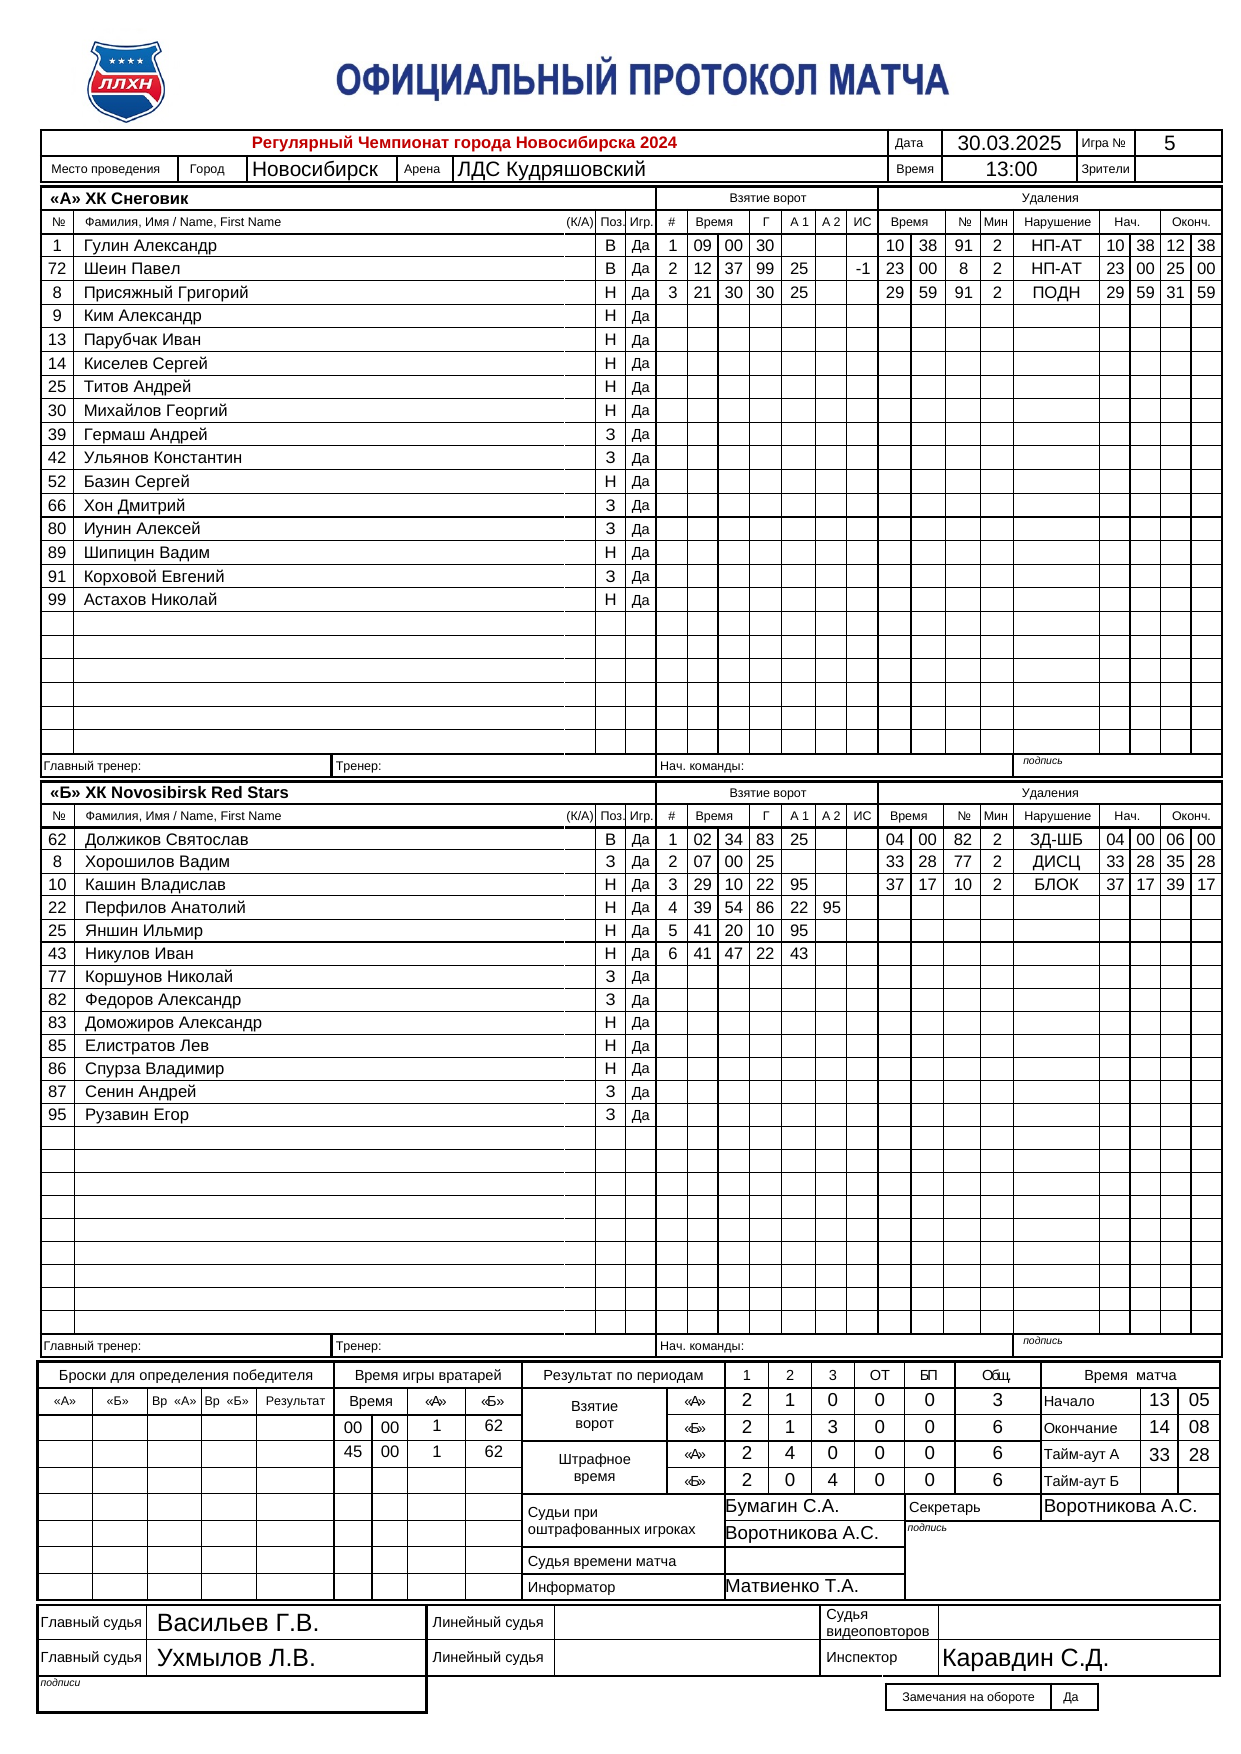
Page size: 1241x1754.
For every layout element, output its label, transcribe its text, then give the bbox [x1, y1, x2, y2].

table_cell 12 [688, 257, 717, 280]
table_cell [719, 518, 749, 540]
table_cell [912, 1150, 943, 1172]
table_cell [981, 612, 1013, 634]
table_cell [946, 305, 980, 327]
table_cell [466, 1494, 521, 1520]
table_cell [688, 565, 717, 587]
table_cell [565, 588, 595, 611]
table_cell [879, 1196, 910, 1218]
table_cell [1161, 966, 1190, 987]
table_cell Каравдин С.Д. [939, 1640, 1219, 1675]
table_cell [782, 328, 815, 351]
table_cell Коршунов Николай [75, 966, 564, 987]
table_cell [626, 683, 655, 706]
table_cell 8 [946, 257, 980, 280]
table_cell Хорошилов Вадим [75, 850, 564, 872]
table_cell [944, 1081, 980, 1103]
table_cell 28 [1192, 850, 1221, 872]
table_cell Никулов Иван [75, 943, 564, 964]
table_cell [1161, 1058, 1190, 1079]
table_cell Да [626, 874, 655, 895]
table_cell [42, 707, 73, 729]
table_cell [1100, 1196, 1129, 1218]
table_cell [688, 541, 717, 564]
table_cell [42, 683, 73, 706]
table_cell 37 [719, 257, 749, 280]
table_cell [1192, 683, 1221, 706]
table_cell 2 [981, 874, 1013, 895]
table_cell [626, 1127, 655, 1149]
table_cell [1131, 1104, 1160, 1126]
table_cell [39, 1441, 92, 1467]
table_cell Да [626, 352, 655, 374]
table_cell [719, 1035, 749, 1057]
table_cell [1014, 352, 1099, 374]
table_cell [565, 989, 595, 1011]
table_cell [1100, 376, 1129, 398]
table_cell [42, 1173, 74, 1195]
table_cell [1014, 1150, 1099, 1172]
table_cell [688, 683, 717, 706]
table_cell [1014, 1012, 1099, 1033]
table_cell [912, 1288, 943, 1310]
table_cell [1131, 1173, 1160, 1195]
table_cell [912, 989, 943, 1011]
table_cell 38 [1192, 235, 1221, 256]
table_cell Рузавин Егор [75, 1104, 564, 1126]
table_cell [565, 281, 595, 303]
table_cell [1192, 659, 1221, 682]
table_cell [1014, 423, 1099, 445]
table_cell Оконч. [1161, 805, 1221, 826]
table_cell [750, 1150, 781, 1172]
table_cell [202, 1547, 256, 1573]
table_cell 14 [1141, 1415, 1177, 1440]
table_cell [719, 1058, 749, 1079]
table_cell [1100, 446, 1129, 469]
table_cell [750, 423, 781, 445]
table_cell [912, 588, 945, 611]
table_cell [688, 1173, 717, 1195]
table_cell [912, 1242, 943, 1264]
table_cell 0 [855, 1442, 904, 1467]
table_header Взятие ворот [657, 783, 877, 803]
table_cell [1161, 399, 1190, 422]
table_cell 09 [688, 235, 717, 256]
table_cell [688, 1242, 717, 1264]
table_header БП [905, 1363, 954, 1387]
table_cell 29 [879, 281, 910, 303]
table_cell [944, 966, 980, 987]
table_cell Начало [1042, 1389, 1140, 1413]
table_cell [1192, 1242, 1221, 1264]
table_cell [879, 659, 910, 682]
table_cell 77 [944, 850, 980, 872]
table_cell [981, 966, 1013, 987]
table_cell [879, 423, 910, 445]
table_cell [1014, 612, 1099, 634]
table_cell [1192, 1012, 1221, 1033]
table_cell [202, 1468, 256, 1493]
table_cell «А» [39, 1389, 92, 1413]
table_cell [688, 446, 717, 469]
table_cell А 1 [782, 805, 815, 826]
table_cell [939, 1606, 1219, 1639]
table_cell [408, 1468, 465, 1493]
table_cell [816, 1127, 846, 1149]
table_cell 06 [1161, 829, 1190, 849]
table_cell [555, 1640, 819, 1675]
table_cell [148, 1416, 201, 1440]
table_cell 3 [657, 874, 687, 895]
table_cell Мин [981, 805, 1013, 826]
table_cell 0 [905, 1468, 954, 1493]
table_cell [879, 305, 910, 327]
table_cell 35 [1161, 850, 1190, 872]
table_cell [688, 1150, 717, 1172]
table_cell 62 [466, 1441, 521, 1467]
table_cell [816, 730, 846, 753]
table_cell [1161, 376, 1190, 398]
table_cell 20 [719, 920, 749, 941]
table_cell подпись [1014, 755, 1221, 776]
table_cell [816, 446, 846, 469]
table_cell [719, 1196, 749, 1218]
table_cell [750, 588, 781, 611]
table_cell 77 [42, 966, 74, 987]
table_cell [1161, 494, 1190, 516]
table_cell [466, 1547, 521, 1573]
table_cell [816, 376, 846, 398]
table_cell [879, 1242, 910, 1264]
table_cell [565, 850, 595, 872]
table_cell [1161, 1242, 1190, 1264]
table_cell Да [626, 1081, 655, 1103]
table_cell [565, 1127, 595, 1149]
table_cell [981, 399, 1013, 422]
table_cell [688, 1058, 717, 1079]
table_cell [719, 423, 749, 445]
table_cell [596, 1150, 625, 1172]
table_cell 1 [657, 829, 687, 849]
table_cell [750, 1012, 781, 1033]
table_cell [750, 470, 781, 493]
table_cell Н [596, 470, 625, 493]
table_cell [1192, 305, 1221, 327]
table_cell [912, 541, 945, 564]
table_cell [1161, 896, 1190, 918]
table_cell 22 [750, 874, 781, 895]
table_header Результат по периодам [523, 1363, 724, 1387]
table_cell БЛОК [1014, 874, 1099, 895]
table_cell [657, 1150, 687, 1172]
table_cell [981, 518, 1013, 540]
table_cell 1 [657, 235, 687, 256]
table_cell [1131, 989, 1160, 1011]
table_cell [816, 518, 846, 540]
table_cell [1014, 683, 1099, 706]
table_cell Яншин Ильмир [75, 920, 564, 941]
table_cell ПОДН [1014, 281, 1099, 303]
table_cell [816, 328, 846, 351]
table_cell [75, 1311, 564, 1333]
table_cell [981, 707, 1013, 729]
table_cell [719, 588, 749, 611]
table_cell [1161, 730, 1190, 753]
table_cell [1131, 896, 1160, 918]
table_cell [1161, 1150, 1190, 1172]
table_cell Да [626, 305, 655, 327]
table_cell 22 [782, 896, 815, 918]
table_cell [1014, 1127, 1099, 1149]
table_cell [408, 1494, 465, 1520]
table_cell 10 [42, 874, 74, 895]
table_cell [688, 1081, 717, 1103]
table_cell [335, 1494, 371, 1520]
table_cell Время [688, 211, 749, 233]
table_cell Корховой Евгений [74, 565, 564, 587]
table_header ОТ [855, 1363, 904, 1387]
table_cell [912, 565, 945, 587]
table_cell 0 [769, 1468, 811, 1493]
table_cell Штрафное время [523, 1442, 666, 1493]
table_cell [847, 1242, 877, 1264]
table_cell [626, 1311, 655, 1333]
table_cell З [596, 446, 625, 469]
table_cell [1161, 423, 1190, 445]
table_cell З [596, 1081, 625, 1103]
table_cell [657, 1242, 687, 1264]
table_cell [688, 1127, 717, 1149]
table_cell 17 [912, 874, 943, 895]
table_cell 10 [879, 235, 910, 256]
table_cell Н [596, 1012, 625, 1033]
table_cell 37 [1100, 874, 1129, 895]
table_cell Результат [257, 1389, 333, 1413]
table_cell [879, 588, 910, 611]
table_cell [596, 612, 625, 634]
table_cell [1014, 966, 1099, 987]
table_cell [1100, 588, 1129, 611]
table_cell [202, 1521, 256, 1546]
table_cell [847, 1219, 877, 1241]
table_cell [1192, 989, 1221, 1011]
table_cell 25 [782, 281, 815, 303]
table_cell ДИСЦ [1014, 850, 1099, 872]
table_cell [847, 446, 877, 469]
table_cell [946, 352, 980, 374]
table_header Игра № [1078, 131, 1134, 155]
table_cell 13 [42, 328, 73, 351]
table_cell [946, 376, 980, 398]
table_cell [1141, 1468, 1177, 1493]
table_cell [565, 1081, 595, 1103]
table_header «А» ХК Снеговик [42, 188, 655, 209]
table_cell 28 [1131, 850, 1160, 872]
table_cell [879, 470, 910, 493]
table_cell [719, 399, 749, 422]
table_cell [626, 707, 655, 729]
table_cell [944, 1288, 980, 1310]
table_cell [1014, 305, 1099, 327]
table_cell [816, 850, 846, 872]
table_cell [816, 966, 846, 987]
table_cell [981, 1311, 1013, 1333]
table_cell 23 [879, 257, 910, 280]
table_cell 04 [879, 829, 910, 849]
table_cell [565, 1265, 595, 1287]
table_cell [1192, 352, 1221, 374]
table_cell [750, 541, 781, 564]
table_cell 41 [688, 920, 717, 941]
table_cell [1131, 1288, 1160, 1310]
table_cell [1014, 659, 1099, 682]
table_cell [981, 494, 1013, 516]
table_cell Нарушение [1014, 211, 1099, 233]
table_cell [912, 376, 945, 398]
table_cell ЗД-ШБ [1014, 829, 1099, 849]
table_cell [657, 1311, 687, 1333]
table_cell [1161, 1196, 1190, 1218]
table_cell [750, 1058, 781, 1079]
table_cell [1192, 328, 1221, 351]
table_cell [816, 874, 846, 895]
table_cell [944, 1196, 980, 1218]
table_cell [847, 352, 877, 374]
table_cell [816, 1173, 846, 1195]
table_cell Н [596, 328, 625, 351]
table_cell Гермаш Андрей [74, 423, 564, 445]
table_cell Хон Дмитрий [74, 494, 564, 516]
table_cell [879, 1219, 910, 1241]
table_cell [944, 1058, 980, 1079]
table_cell [782, 612, 815, 634]
table_cell [565, 423, 595, 445]
table_cell [816, 1081, 846, 1103]
table_cell [1014, 1288, 1099, 1310]
table_cell [719, 1219, 749, 1241]
table_cell [688, 989, 717, 1011]
table_cell А 2 [816, 211, 846, 233]
table_cell [1192, 730, 1221, 753]
table_cell [1014, 707, 1099, 729]
table_cell [565, 659, 595, 682]
table_cell Да [626, 966, 655, 987]
table_cell [782, 235, 815, 256]
table_cell [981, 896, 1013, 918]
table_cell [565, 612, 595, 634]
table_cell [42, 1242, 74, 1264]
table_cell 59 [1131, 281, 1160, 303]
table_cell [657, 636, 687, 658]
table_cell [981, 636, 1013, 658]
table_cell [750, 1035, 781, 1057]
table_cell [912, 352, 945, 374]
table_cell [75, 1127, 564, 1149]
table_cell [1192, 1288, 1221, 1310]
table_cell [596, 1265, 625, 1287]
table_cell [39, 1547, 92, 1573]
table_cell 82 [944, 829, 980, 849]
table_cell [879, 518, 910, 540]
table_cell [847, 896, 877, 918]
table_cell А 2 [816, 805, 846, 826]
table_cell [565, 829, 595, 849]
table_cell [1100, 1265, 1129, 1287]
table_cell [1100, 328, 1129, 351]
table_cell [816, 1012, 846, 1033]
table_cell [1192, 494, 1221, 516]
table_cell [1100, 896, 1129, 918]
table_cell Нач. [1100, 211, 1160, 233]
table_cell [883, 1677, 1220, 1681]
table_cell Время [879, 211, 945, 233]
table_cell [946, 707, 980, 729]
table_cell [912, 943, 943, 964]
table_cell [1161, 518, 1190, 540]
table_cell Вр «А» [148, 1389, 201, 1413]
table_cell [565, 1173, 595, 1195]
table_cell [847, 1173, 877, 1195]
table_cell 0 [812, 1389, 854, 1413]
table_cell [1100, 1012, 1129, 1033]
table_cell [1131, 328, 1160, 351]
table_cell [257, 1494, 333, 1520]
table_cell [565, 683, 595, 706]
table_cell [782, 446, 815, 469]
table_cell [782, 989, 815, 1011]
table_cell [657, 612, 687, 634]
table_cell [1131, 1265, 1160, 1287]
table_cell [657, 1035, 687, 1057]
table_cell [719, 1242, 749, 1264]
table_header Время игры вратарей [335, 1363, 521, 1387]
table_cell Окончание [1042, 1415, 1140, 1440]
table_cell [750, 1242, 781, 1264]
table_cell Да [626, 494, 655, 516]
table_cell [1192, 399, 1221, 422]
table_cell 43 [782, 943, 815, 964]
table_cell [1100, 1081, 1129, 1103]
table_cell (К/А) [565, 805, 595, 826]
table_cell [74, 707, 564, 729]
table_cell 00 [1131, 829, 1160, 849]
table_cell Да [626, 235, 655, 256]
table_cell [1131, 730, 1160, 753]
table_cell [657, 470, 687, 493]
table_cell [626, 1196, 655, 1218]
table_cell [782, 707, 815, 729]
table_cell [816, 565, 846, 587]
table_cell [981, 659, 1013, 682]
table_cell [912, 707, 945, 729]
table_cell [847, 850, 877, 872]
table_cell [657, 1081, 687, 1103]
table_cell 6 [956, 1468, 1040, 1493]
table_cell 29 [1100, 281, 1129, 303]
table_cell [1014, 541, 1099, 564]
table_cell 22 [42, 896, 74, 918]
table_cell [944, 1104, 980, 1126]
table_cell [847, 874, 877, 895]
table_cell 2 [981, 281, 1013, 303]
table_cell [981, 1127, 1013, 1149]
table_cell [657, 966, 687, 987]
table_cell Н [596, 376, 625, 398]
table_cell 2 [657, 257, 687, 280]
table_cell [912, 1127, 943, 1149]
table_cell [912, 1265, 943, 1287]
table_cell Спурза Владимир [75, 1058, 564, 1079]
table_cell 13:00 [943, 157, 1076, 181]
table_cell 91 [946, 235, 980, 256]
table_cell [946, 399, 980, 422]
table_cell [565, 235, 595, 256]
table_cell [1100, 966, 1129, 987]
table_cell [981, 1219, 1013, 1241]
table_cell [657, 1219, 687, 1241]
table_cell [944, 1219, 980, 1241]
table_cell 25 [42, 920, 74, 941]
table_cell 95 [782, 874, 815, 895]
table_cell [1192, 1311, 1221, 1333]
table_cell 2 [981, 850, 1013, 872]
table_cell [565, 707, 595, 729]
table_cell Главный судья [39, 1640, 146, 1675]
table_cell 62 [42, 829, 74, 849]
table_cell [750, 399, 781, 422]
table_cell [93, 1547, 147, 1573]
table_cell 4 [812, 1468, 854, 1493]
table_cell 3 [956, 1389, 1040, 1413]
table_cell [847, 730, 877, 753]
table_cell [879, 1127, 910, 1149]
table_cell Арена [398, 157, 452, 181]
table_cell [74, 612, 564, 634]
table_cell [719, 470, 749, 493]
table_cell [1161, 1173, 1190, 1195]
table_cell [816, 683, 846, 706]
table_cell 6 [956, 1415, 1040, 1440]
table_cell З [596, 989, 625, 1011]
table_cell Фамилия, Имя / Name, First Name [74, 211, 565, 233]
table_cell [847, 305, 877, 327]
table_cell № [42, 211, 73, 233]
table_cell [1014, 896, 1099, 918]
table_cell [1161, 612, 1190, 634]
table_header 2 [769, 1363, 811, 1387]
table_cell [42, 1265, 74, 1287]
table_cell [565, 565, 595, 587]
table_cell «А» [668, 1442, 724, 1467]
table_cell [1131, 541, 1160, 564]
table_cell 2 [726, 1442, 768, 1467]
table_cell [750, 565, 781, 587]
table_cell [1161, 943, 1190, 964]
table_cell [782, 1104, 815, 1126]
table_cell [816, 281, 846, 303]
table_cell [148, 1468, 201, 1493]
table_cell [912, 494, 945, 516]
table_cell [657, 1012, 687, 1033]
table_cell [657, 683, 687, 706]
table_cell [847, 966, 877, 987]
table_cell Г [750, 211, 781, 233]
table_cell [1100, 1219, 1129, 1241]
table_cell Нач. команды: [657, 755, 1012, 776]
table_cell 4 [769, 1442, 811, 1467]
table_cell подпись [906, 1522, 1219, 1599]
table_cell [912, 730, 945, 753]
table_cell 31 [1161, 281, 1190, 303]
table_cell [912, 470, 945, 493]
table_cell [1192, 636, 1221, 658]
table_cell Да [626, 281, 655, 303]
table_cell [1192, 470, 1221, 493]
table_cell [565, 730, 595, 753]
table_cell 83 [750, 829, 781, 849]
table_cell [719, 1265, 749, 1287]
table_cell [847, 470, 877, 493]
table_cell Время [879, 805, 943, 826]
table_cell [1131, 683, 1160, 706]
table_cell [75, 1173, 564, 1195]
table_cell Взятие ворот [523, 1389, 666, 1440]
table_cell 29 [688, 874, 717, 895]
table_cell [565, 943, 595, 964]
table_cell [1100, 1035, 1129, 1057]
table_cell Елистратов Лев [75, 1035, 564, 1057]
table_cell Да [626, 850, 655, 872]
table_cell [719, 352, 749, 374]
table_header «Б» ХК Novosibirsk Red Stars [42, 783, 655, 803]
table_cell Поз. [596, 805, 625, 826]
table_cell [1100, 305, 1129, 327]
table_cell [93, 1468, 147, 1493]
table_cell [1100, 989, 1129, 1011]
table_cell [1131, 518, 1160, 540]
table_cell [816, 423, 846, 445]
table_cell [1131, 1081, 1160, 1103]
table_cell Да [626, 565, 655, 587]
table_cell [750, 1311, 781, 1333]
table_cell [202, 1416, 256, 1440]
table_cell [1161, 1265, 1190, 1287]
table_cell [719, 565, 749, 587]
table_cell [75, 1150, 564, 1172]
table_cell [912, 659, 945, 682]
table_cell [981, 943, 1013, 964]
table_cell [750, 328, 781, 351]
table_cell [1192, 541, 1221, 564]
table_cell [847, 399, 877, 422]
table_cell [981, 1242, 1013, 1264]
table_cell [719, 494, 749, 516]
table_cell [1161, 707, 1190, 729]
table_cell 00 [335, 1416, 371, 1440]
table_cell [782, 850, 815, 872]
table_cell [1100, 423, 1129, 445]
table_cell 83 [42, 1012, 74, 1033]
table_cell 80 [42, 518, 73, 540]
table_cell Да [626, 376, 655, 398]
table_cell [816, 588, 846, 611]
table_cell Доможиров Александр [75, 1012, 564, 1033]
table_cell [879, 1104, 910, 1126]
table_cell # [657, 805, 687, 826]
table_cell 8 [42, 281, 73, 303]
table_cell [1192, 1127, 1221, 1149]
table_cell [816, 1104, 846, 1126]
table_cell [912, 1035, 943, 1057]
table_cell [1100, 1173, 1129, 1195]
table_cell [719, 328, 749, 351]
table_cell [879, 707, 910, 729]
table_cell З [596, 966, 625, 987]
table_cell Тренер: [333, 1335, 655, 1356]
table_cell 25 [1161, 257, 1190, 280]
table_cell [944, 1265, 980, 1287]
table_cell [981, 1196, 1013, 1218]
table_cell [657, 352, 687, 374]
table_cell Матвиенко Т.А. [726, 1575, 904, 1599]
table_cell [596, 1173, 625, 1195]
table_cell [657, 1104, 687, 1126]
table_cell [1192, 1150, 1221, 1172]
table_cell [1192, 612, 1221, 634]
table_cell [981, 1012, 1013, 1033]
table_cell [1192, 896, 1221, 918]
table_cell [657, 399, 687, 422]
table_header 30.03.2025 [943, 131, 1076, 155]
table_cell [719, 376, 749, 398]
table_cell Время [688, 805, 749, 826]
table_cell [847, 1265, 877, 1287]
table_cell [657, 730, 687, 753]
table_cell 6 [956, 1442, 1040, 1467]
table_cell 1 [408, 1441, 465, 1467]
table_cell [626, 1173, 655, 1195]
table_cell 1 [42, 235, 73, 256]
table_cell 0 [855, 1389, 904, 1413]
table_cell [626, 730, 655, 753]
table_cell [202, 1494, 256, 1520]
table_cell [1100, 541, 1129, 564]
table_cell [847, 494, 877, 516]
table_cell [1161, 920, 1190, 941]
table_cell [657, 1265, 687, 1287]
table_cell [879, 1035, 910, 1057]
table_cell [1161, 1012, 1190, 1033]
table_header 5 [1136, 131, 1221, 155]
table_cell [847, 1035, 877, 1057]
table_header Удаления [879, 783, 1221, 803]
table_header Дата [889, 131, 941, 155]
table_cell [1014, 1058, 1099, 1079]
table_cell № [944, 805, 980, 826]
table_cell [42, 1127, 74, 1149]
table_cell [1131, 1127, 1160, 1149]
table_cell [981, 541, 1013, 564]
table_cell [750, 730, 781, 753]
table_cell 08 [1179, 1415, 1219, 1440]
table_cell [750, 636, 781, 658]
table_cell [1131, 612, 1160, 634]
table_cell [782, 399, 815, 422]
table_cell 00 [1192, 257, 1221, 280]
table_cell [148, 1574, 201, 1599]
table_cell [565, 1150, 595, 1172]
table_cell [981, 1173, 1013, 1195]
table_cell 2 [981, 257, 1013, 280]
table_cell В [596, 257, 625, 280]
table_cell [565, 874, 595, 895]
table_cell Да [626, 328, 655, 351]
table_cell [657, 446, 687, 469]
table_cell [1100, 636, 1129, 658]
table_cell [657, 518, 687, 540]
table_cell [39, 1494, 92, 1520]
table_cell [1161, 565, 1190, 587]
table_cell [750, 966, 781, 987]
table_cell [565, 1104, 595, 1126]
table_cell 2 [981, 235, 1013, 256]
table_cell [93, 1494, 147, 1520]
table_cell Город [179, 157, 246, 181]
table_cell 04 [1100, 829, 1129, 849]
table_cell [1014, 1196, 1099, 1218]
table_cell 0 [855, 1468, 904, 1493]
table_cell ИС [847, 211, 877, 233]
table_cell [782, 1265, 815, 1287]
table_cell [1161, 636, 1190, 658]
table_cell [257, 1441, 333, 1467]
table_cell [74, 659, 564, 682]
table_cell 59 [912, 281, 945, 303]
table_cell [750, 352, 781, 374]
table_header Регулярный Чемпионат города Новосибирска 2024 [42, 131, 887, 155]
table_cell [565, 352, 595, 374]
table_cell [1192, 707, 1221, 729]
table_cell Место проведения [42, 157, 177, 181]
table_cell [428, 1677, 882, 1711]
table_cell 14 [42, 352, 73, 374]
table_cell [946, 659, 980, 682]
table_cell [946, 423, 980, 445]
table_cell [944, 1242, 980, 1264]
table_cell [847, 1012, 877, 1033]
table_cell [847, 565, 877, 587]
table_cell [1100, 1242, 1129, 1264]
table_cell [1131, 636, 1160, 658]
table_cell В [596, 829, 625, 849]
table_cell 28 [1179, 1441, 1219, 1467]
table_cell «Б » [466, 1389, 521, 1413]
table_cell [719, 1081, 749, 1103]
table_cell [944, 896, 980, 918]
table_cell ЛДС Кудряшовский [454, 157, 887, 181]
table_cell 0 [905, 1442, 954, 1467]
table_cell [466, 1574, 521, 1599]
table_cell [912, 1058, 943, 1079]
table_cell 33 [1141, 1441, 1177, 1467]
table_cell [408, 1521, 465, 1546]
table_cell [782, 1058, 815, 1079]
table_cell Н [596, 541, 625, 564]
table_cell [847, 588, 877, 611]
table_cell [981, 989, 1013, 1011]
table_cell 0 [855, 1415, 904, 1440]
table_cell 25 [42, 376, 73, 398]
table_cell [93, 1574, 147, 1599]
table_cell [981, 565, 1013, 587]
table_cell [1100, 1127, 1129, 1149]
table_cell [1014, 1173, 1099, 1195]
table_cell [719, 1173, 749, 1195]
table_cell [1014, 518, 1099, 540]
table_cell [1014, 565, 1099, 587]
table_cell [981, 352, 1013, 374]
table_cell [257, 1521, 333, 1546]
table_cell [816, 352, 846, 374]
table_cell [1192, 1081, 1221, 1103]
table_cell [847, 612, 877, 634]
table_cell [1131, 376, 1160, 398]
table_cell [782, 518, 815, 540]
table_cell Тайм-аут Б [1042, 1468, 1140, 1493]
table_cell [1014, 636, 1099, 658]
table_cell 99 [42, 588, 73, 611]
table_cell [750, 494, 781, 516]
table_cell 2 [981, 829, 1013, 849]
table_cell [912, 1196, 943, 1218]
table_cell [1161, 305, 1190, 327]
table_cell [565, 541, 595, 564]
table_cell [596, 1127, 625, 1149]
table_cell [42, 1288, 74, 1310]
table_cell [816, 305, 846, 327]
table_cell Федоров Александр [75, 989, 564, 1011]
table_cell [1100, 494, 1129, 516]
table_cell [1161, 1288, 1190, 1310]
table_cell [1131, 1311, 1160, 1333]
table_cell [657, 376, 687, 398]
table_cell 38 [1131, 235, 1160, 256]
table_cell 30 [750, 281, 781, 303]
table_cell НП-АТ [1014, 257, 1099, 280]
table_cell 00 [912, 257, 945, 280]
table_cell [981, 683, 1013, 706]
table_cell [1192, 446, 1221, 469]
table_cell 07 [688, 850, 717, 872]
table_cell [750, 612, 781, 634]
table_cell Шеин Павел [74, 257, 564, 280]
table_header 3 [812, 1363, 854, 1387]
table_cell [1161, 470, 1190, 493]
table_cell [1192, 920, 1221, 941]
table_cell [981, 446, 1013, 469]
table_cell [565, 1196, 595, 1218]
table_cell [1100, 612, 1129, 634]
table_cell [946, 683, 980, 706]
table_cell [816, 470, 846, 493]
table_cell [657, 565, 687, 587]
table_cell 21 [688, 281, 717, 303]
table_cell Да [626, 541, 655, 564]
table_cell [879, 399, 910, 422]
table_cell [257, 1547, 333, 1573]
table_cell [946, 636, 980, 658]
table_cell [596, 683, 625, 706]
table_cell [879, 730, 910, 753]
table_cell [688, 328, 717, 351]
table_cell [750, 659, 781, 682]
table_cell [847, 683, 877, 706]
table_cell [688, 730, 717, 753]
table_cell [657, 1196, 687, 1218]
table_cell [565, 920, 595, 941]
table_header Взятие ворот [657, 188, 877, 209]
table_cell [847, 423, 877, 445]
table_cell [912, 612, 945, 634]
table_cell [816, 1058, 846, 1079]
table_cell 39 [42, 423, 73, 445]
table_cell [1014, 1242, 1099, 1264]
table_cell [42, 1311, 74, 1333]
table_cell Н [596, 920, 625, 941]
table_cell [688, 588, 717, 611]
table_cell Нач. [1100, 805, 1160, 826]
table_cell [596, 707, 625, 729]
table_cell [1192, 966, 1221, 987]
table_cell Тайм-аут А [1042, 1441, 1140, 1467]
table_cell [565, 446, 595, 469]
table_cell [944, 1012, 980, 1033]
table_cell 00 [912, 829, 943, 849]
table_cell 0 [905, 1415, 954, 1440]
table_cell 72 [42, 257, 73, 280]
table_cell [688, 1288, 717, 1310]
table_cell [750, 446, 781, 469]
table_cell [1161, 588, 1190, 611]
table_cell [879, 1150, 910, 1172]
table_cell [257, 1468, 333, 1493]
table_cell Да [626, 588, 655, 611]
table_cell [879, 1012, 910, 1033]
table_cell [688, 966, 717, 987]
table_cell З [596, 565, 625, 587]
table_cell [879, 541, 910, 564]
table_cell [596, 636, 625, 658]
table_cell Ухмылов Л.В. [147, 1640, 425, 1675]
table_cell [1100, 1058, 1129, 1079]
table_cell [148, 1494, 201, 1520]
table_cell [816, 707, 846, 729]
table_cell [408, 1547, 465, 1573]
table_cell [42, 1150, 74, 1172]
table_cell 2 [726, 1415, 768, 1440]
table_cell [912, 1012, 943, 1033]
table_cell 89 [42, 541, 73, 564]
table_cell [1161, 328, 1190, 351]
table_cell [750, 305, 781, 327]
table_cell Н [596, 281, 625, 303]
table_cell Информатор [523, 1575, 724, 1599]
table_cell [657, 494, 687, 516]
table_cell 22 [750, 943, 781, 964]
table_cell [626, 1242, 655, 1264]
table_cell [946, 446, 980, 469]
table_cell [1192, 943, 1221, 964]
table_cell 33 [879, 850, 910, 872]
table_cell [879, 989, 910, 1011]
table_cell Да [626, 518, 655, 540]
table_cell Линейный судья [428, 1606, 554, 1639]
table_cell [1161, 683, 1190, 706]
table_cell [1192, 423, 1221, 445]
table_cell [981, 376, 1013, 398]
table_cell 86 [750, 896, 781, 918]
table_cell 10 [1100, 235, 1129, 256]
table_cell [912, 399, 945, 422]
table_cell [565, 966, 595, 987]
table_cell Н [596, 896, 625, 918]
table_cell Да [626, 1104, 655, 1126]
table_cell 2 [726, 1389, 768, 1413]
table_cell [688, 636, 717, 658]
table_cell [565, 1242, 595, 1264]
table_cell Игр. [626, 805, 655, 826]
table_cell [944, 1127, 980, 1149]
table_cell [93, 1441, 147, 1467]
table_cell [946, 588, 980, 611]
table_cell [335, 1547, 371, 1573]
table_cell 33 [1100, 850, 1129, 872]
table_cell [1100, 470, 1129, 493]
table_cell [1014, 399, 1099, 422]
table_cell 00 [719, 235, 749, 256]
table_cell [879, 446, 910, 469]
table_cell [688, 423, 717, 445]
table_header 1 [726, 1363, 768, 1387]
table_cell [42, 659, 73, 682]
table_cell А 1 [782, 211, 815, 233]
table_cell [565, 470, 595, 493]
table_cell [1161, 1219, 1190, 1241]
table_cell [944, 1035, 980, 1057]
table_cell 12 [1161, 235, 1190, 256]
table_cell [688, 470, 717, 493]
table_cell [1131, 1196, 1160, 1218]
table_cell [1100, 943, 1129, 964]
table_cell Да [626, 989, 655, 1011]
table_cell [782, 1196, 815, 1218]
table_cell [93, 1521, 147, 1546]
table_cell [816, 1219, 846, 1241]
table_cell [944, 920, 980, 941]
table_cell «А» [408, 1389, 465, 1413]
table_header Удаления [879, 188, 1221, 209]
table_cell (К/А) [565, 211, 595, 233]
table_cell [782, 565, 815, 587]
table_cell 17 [1131, 874, 1160, 895]
table_cell [565, 896, 595, 918]
table_cell [626, 636, 655, 658]
table_cell [1100, 399, 1129, 422]
table_cell Да [626, 423, 655, 445]
table_cell [981, 1288, 1013, 1310]
table_cell Присяжный Григорий [74, 281, 564, 303]
table_cell 3 [812, 1415, 854, 1440]
table_cell Да [626, 470, 655, 493]
table_cell [1099, 1682, 1220, 1711]
table_cell [1131, 305, 1160, 327]
table_cell [912, 920, 943, 941]
table_cell [946, 494, 980, 516]
table_cell [981, 1081, 1013, 1103]
table_cell [782, 470, 815, 493]
table_cell [782, 305, 815, 327]
table_cell Н [596, 943, 625, 964]
table_cell [688, 1219, 717, 1241]
table_cell [879, 352, 910, 374]
table_cell [688, 1104, 717, 1126]
table_cell [688, 1196, 717, 1218]
table_cell [1131, 920, 1160, 941]
table_cell [981, 1058, 1013, 1079]
table_cell [1131, 943, 1160, 964]
table_cell [565, 636, 595, 658]
table_cell [847, 518, 877, 540]
table_cell 39 [688, 896, 717, 918]
table_cell [1161, 989, 1190, 1011]
table_cell [565, 1058, 595, 1079]
table_cell [816, 612, 846, 634]
table_cell [750, 1127, 781, 1149]
table_cell [335, 1468, 371, 1493]
table_cell [944, 1311, 980, 1333]
table_cell «Б» [668, 1415, 724, 1440]
table_cell [373, 1574, 407, 1599]
picture [5, 28, 1179, 129]
table_cell [847, 1127, 877, 1149]
table_cell [912, 1219, 943, 1241]
table_cell [565, 1012, 595, 1033]
table_cell [1100, 565, 1129, 587]
table_cell [688, 1035, 717, 1057]
table_cell [74, 683, 564, 706]
table_cell [750, 376, 781, 398]
table_cell [816, 1150, 846, 1172]
table_cell З [596, 423, 625, 445]
table_cell [847, 541, 877, 564]
table_cell В [596, 235, 625, 256]
table_cell [657, 989, 687, 1011]
table_cell [750, 1196, 781, 1218]
table_cell [750, 1104, 781, 1126]
table_cell [657, 305, 687, 327]
table_cell [257, 1574, 333, 1599]
table_cell [688, 1265, 717, 1287]
table_cell [879, 966, 910, 987]
table_cell 54 [719, 896, 749, 918]
table_cell [1014, 588, 1099, 611]
table_cell [74, 730, 564, 753]
table_cell [1014, 1104, 1099, 1126]
table_cell [1100, 920, 1129, 941]
table_cell [335, 1521, 371, 1546]
table_cell Главный судья [39, 1606, 146, 1639]
table_cell [688, 1012, 717, 1033]
table_cell [719, 730, 749, 753]
table_cell Да [626, 1058, 655, 1079]
table_cell [912, 446, 945, 469]
table_cell 66 [42, 494, 73, 516]
table_cell [1131, 966, 1160, 987]
table_cell [816, 1265, 846, 1287]
table_cell [879, 1288, 910, 1310]
table_cell [944, 1150, 980, 1172]
table_cell [816, 1288, 846, 1310]
table_cell Инспектор [821, 1640, 938, 1675]
table_cell [719, 612, 749, 634]
table_cell 0 [905, 1389, 954, 1413]
table_cell Секретарь [906, 1495, 1040, 1520]
table_cell [657, 588, 687, 611]
table_cell [1100, 518, 1129, 540]
table_cell Перфилов Анатолий [75, 896, 564, 918]
table_cell [719, 1127, 749, 1149]
table_cell Да [626, 399, 655, 422]
table_cell [816, 920, 846, 941]
table_cell [879, 920, 910, 941]
table_cell [750, 683, 781, 706]
table_cell [847, 1104, 877, 1126]
table_cell [847, 707, 877, 729]
table_cell [1100, 1150, 1129, 1172]
table_cell [782, 683, 815, 706]
table_cell Поз. [596, 211, 625, 233]
table_cell [75, 1265, 564, 1287]
table_cell [1014, 1081, 1099, 1103]
table_cell [782, 494, 815, 516]
table_cell З [596, 494, 625, 516]
table_cell 85 [42, 1035, 74, 1057]
table_cell [565, 257, 595, 280]
table_cell 2 [726, 1468, 768, 1493]
table_cell [1014, 1265, 1099, 1287]
table_cell 82 [42, 989, 74, 1011]
table_cell 0 [812, 1442, 854, 1467]
table_cell Да [626, 920, 655, 941]
table_cell 1 [408, 1416, 465, 1440]
table_cell [42, 636, 73, 658]
table_cell [1131, 470, 1160, 493]
table_cell [879, 1311, 910, 1333]
table_cell [688, 1311, 717, 1333]
table_cell [657, 707, 687, 729]
table_cell [879, 943, 910, 964]
table_cell Да [626, 257, 655, 280]
table_cell [1192, 1196, 1221, 1218]
table_cell [75, 1196, 564, 1218]
table_cell 10 [944, 874, 980, 895]
table_cell [981, 1035, 1013, 1057]
table_cell 47 [719, 943, 749, 964]
table_cell Иунин Алексей [74, 518, 564, 540]
table_cell [847, 1150, 877, 1172]
table_cell 52 [42, 470, 73, 493]
table_cell [657, 1127, 687, 1149]
table_cell [726, 1548, 904, 1573]
table_cell [657, 1173, 687, 1195]
table_cell [657, 328, 687, 351]
table_cell [879, 896, 910, 918]
table_cell 05 [1179, 1389, 1219, 1413]
table_cell [719, 683, 749, 706]
table_cell Н [596, 399, 625, 422]
table_cell 25 [782, 829, 815, 849]
table_cell [1161, 1081, 1190, 1103]
table_cell [879, 636, 910, 658]
table_cell [1100, 352, 1129, 374]
table_cell [946, 541, 980, 564]
table_cell 10 [719, 874, 749, 895]
table_cell [1014, 494, 1099, 516]
table_cell Васильев Г.В. [147, 1606, 425, 1639]
table_cell [981, 305, 1013, 327]
table_cell [981, 920, 1013, 941]
table_cell 2 [657, 850, 687, 872]
table_cell [719, 707, 749, 729]
table_cell [782, 541, 815, 564]
table_cell [39, 1521, 92, 1546]
table_cell [981, 1150, 1013, 1172]
table_cell [847, 1058, 877, 1079]
table_cell [1131, 1150, 1160, 1172]
table_cell [1014, 730, 1099, 753]
table_cell [555, 1606, 819, 1639]
table_cell Базин Сергей [74, 470, 564, 493]
table_cell Судья времени матча [523, 1548, 724, 1573]
table_cell Игр. [626, 211, 655, 233]
table_cell [1131, 1219, 1160, 1241]
table_cell 62 [466, 1416, 521, 1440]
table_cell [74, 636, 564, 658]
table_cell [1100, 683, 1129, 706]
table_cell 41 [688, 943, 717, 964]
table_cell Киселев Сергей [74, 352, 564, 374]
table_cell Астахов Николай [74, 588, 564, 611]
table_cell [816, 1242, 846, 1264]
table_cell Линейный судья [428, 1640, 554, 1675]
table_cell [1161, 352, 1190, 374]
table_cell 1 [769, 1415, 811, 1440]
table_cell [847, 376, 877, 398]
table_cell [657, 1058, 687, 1079]
table_cell [782, 352, 815, 374]
table_cell [39, 1574, 92, 1599]
table_cell [912, 896, 943, 918]
table_cell [1192, 376, 1221, 398]
table_cell [42, 612, 73, 634]
table_cell [1131, 707, 1160, 729]
table_cell 1 [769, 1389, 811, 1413]
table_cell № [946, 211, 980, 233]
table_cell З [596, 850, 625, 872]
table_cell [626, 1219, 655, 1241]
table_cell [596, 1311, 625, 1333]
table_cell [782, 1127, 815, 1149]
table_cell [1192, 1173, 1221, 1195]
table_cell [1100, 730, 1129, 753]
table_cell [912, 1173, 943, 1195]
table_cell # [657, 211, 687, 233]
table_cell [782, 659, 815, 682]
table_cell [912, 518, 945, 540]
table_cell [1192, 1265, 1221, 1287]
table_cell [1131, 399, 1160, 422]
table_cell [816, 943, 846, 964]
table_cell [981, 588, 1013, 611]
table_cell [750, 518, 781, 540]
table_cell [847, 328, 877, 351]
table_cell [847, 281, 877, 303]
table_cell подписи [39, 1677, 425, 1711]
table_cell Да [626, 1035, 655, 1057]
table_cell [1131, 565, 1160, 587]
table_cell Н [596, 305, 625, 327]
table_cell [657, 1288, 687, 1310]
table_cell [879, 328, 910, 351]
table_cell [1131, 494, 1160, 516]
table_cell [719, 1288, 749, 1310]
table_cell [719, 1311, 749, 1333]
table_cell 10 [750, 920, 781, 941]
table_cell [688, 707, 717, 729]
table_cell [912, 1104, 943, 1126]
table_cell [847, 1288, 877, 1310]
table_cell [596, 1219, 625, 1241]
table_cell [719, 966, 749, 987]
table_cell [657, 423, 687, 445]
table_cell [565, 1219, 595, 1241]
table_cell Нарушение [1014, 805, 1099, 826]
table_cell [879, 1058, 910, 1079]
table_cell [1161, 659, 1190, 682]
table_cell [912, 683, 945, 706]
table_cell Н [596, 352, 625, 374]
table_cell [816, 636, 846, 658]
table_cell [1100, 1288, 1129, 1310]
table_cell [847, 1311, 877, 1333]
table_cell подпись [1014, 1335, 1221, 1356]
table_cell [847, 659, 877, 682]
table_cell [750, 1219, 781, 1241]
table_cell [981, 1104, 1013, 1126]
table_cell Михайлов Георгий [74, 399, 564, 422]
table_cell [946, 470, 980, 493]
table_cell Главный тренер: [42, 755, 330, 776]
table_cell Бумагин С.А. [726, 1495, 904, 1520]
table_cell [782, 1311, 815, 1333]
table_cell [93, 1416, 147, 1440]
table_cell [596, 1242, 625, 1264]
table_cell [847, 235, 877, 256]
table_cell [565, 305, 595, 327]
table_cell Тренер: [333, 755, 655, 776]
table_cell Да [626, 829, 655, 849]
table_cell [946, 328, 980, 351]
table_cell [1131, 659, 1160, 682]
table_cell [688, 305, 717, 327]
table_cell [1131, 446, 1160, 469]
table_cell [42, 730, 73, 753]
table_cell [626, 1265, 655, 1287]
table_cell 34 [719, 829, 749, 849]
table_cell [847, 1081, 877, 1103]
table_cell [1014, 328, 1099, 351]
table_cell [1100, 707, 1129, 729]
table_cell Главный тренер: [42, 1335, 330, 1356]
table_cell 43 [42, 943, 74, 964]
table_cell [719, 446, 749, 469]
table_cell 39 [1161, 874, 1190, 895]
table_cell [373, 1521, 407, 1546]
table_cell [879, 1173, 910, 1195]
table_cell [626, 612, 655, 634]
table_cell [782, 1035, 815, 1057]
table_cell [596, 730, 625, 753]
table_cell [1131, 588, 1160, 611]
table_cell [879, 1081, 910, 1103]
table_cell Воротникова А.С. [1042, 1495, 1219, 1520]
table_cell [1014, 1219, 1099, 1241]
table_cell Вр «Б» [202, 1389, 256, 1413]
table_cell [719, 541, 749, 564]
table_cell 00 [1192, 829, 1221, 849]
table_cell [373, 1468, 407, 1493]
table_cell 42 [42, 446, 73, 469]
table_cell [1192, 1035, 1221, 1057]
table_cell «А» [668, 1389, 724, 1413]
table_cell [879, 612, 910, 634]
table_cell [946, 730, 980, 753]
table_cell [335, 1574, 371, 1599]
table_cell Н [596, 588, 625, 611]
table_cell [466, 1468, 521, 1493]
table_cell [1014, 1311, 1099, 1333]
table_cell [596, 1288, 625, 1310]
table_cell [565, 494, 595, 516]
table_cell [148, 1521, 201, 1546]
table_cell [1136, 157, 1221, 181]
table_cell [148, 1441, 201, 1467]
table_cell [816, 1035, 846, 1057]
table_cell [782, 1150, 815, 1172]
table_cell Кашин Владислав [75, 874, 564, 895]
table_cell [719, 1012, 749, 1033]
table_cell [847, 920, 877, 941]
table_cell [719, 659, 749, 682]
table_cell [1014, 920, 1099, 941]
table_cell [847, 943, 877, 964]
table_header Броски для определения победителя [39, 1363, 333, 1387]
table_cell [1131, 423, 1160, 445]
table_cell [148, 1547, 201, 1573]
table_cell [1192, 1058, 1221, 1079]
table_cell [912, 1081, 943, 1103]
table_cell Н [596, 874, 625, 895]
table_cell [565, 1288, 595, 1310]
table_cell [657, 541, 687, 564]
table_cell [1131, 352, 1160, 374]
table_cell [688, 518, 717, 540]
table_cell [912, 305, 945, 327]
table_cell Да [626, 446, 655, 469]
table_cell Да [626, 943, 655, 964]
table_cell [879, 494, 910, 516]
table_cell [688, 612, 717, 634]
table_cell [816, 494, 846, 516]
table_cell [719, 1104, 749, 1126]
table_cell [1014, 376, 1099, 398]
table_cell [39, 1468, 92, 1493]
table_cell Зрители [1078, 157, 1134, 181]
table_cell Судьи при оштрафованных игроках [523, 1495, 724, 1546]
table_cell [466, 1521, 521, 1546]
table_cell [912, 966, 943, 987]
table_cell [408, 1574, 465, 1599]
table_cell ИС [847, 805, 877, 826]
table_cell [565, 328, 595, 351]
table_cell [1179, 1468, 1219, 1493]
table_cell [688, 494, 717, 516]
table_cell [981, 730, 1013, 753]
table_cell [782, 1219, 815, 1241]
table_cell [750, 1265, 781, 1287]
table_cell [879, 1265, 910, 1287]
table_cell [912, 423, 945, 445]
table_cell 6 [657, 943, 687, 964]
table_cell [565, 1035, 595, 1057]
table_cell Гулин Александр [74, 235, 564, 256]
table_cell 25 [782, 257, 815, 280]
table_cell Мин [981, 211, 1013, 233]
table_cell 91 [42, 565, 73, 587]
table_cell 95 [816, 896, 846, 918]
table_cell [1192, 1219, 1221, 1241]
table_cell [981, 328, 1013, 351]
table_cell «Б» [668, 1468, 724, 1493]
table_cell Парубчак Иван [74, 328, 564, 351]
table_cell [1192, 565, 1221, 587]
table_cell [782, 966, 815, 987]
table_cell [1161, 1104, 1190, 1126]
table_cell [565, 518, 595, 540]
table_cell [1161, 541, 1190, 564]
table_cell [847, 989, 877, 1011]
table_cell 45 [335, 1441, 371, 1467]
table_cell [816, 829, 846, 849]
table_cell Н [596, 1058, 625, 1079]
table_cell Да [626, 1012, 655, 1033]
table_cell [373, 1547, 407, 1573]
table_cell [1161, 446, 1190, 469]
table_cell [750, 1081, 781, 1103]
table_cell 95 [42, 1104, 74, 1126]
table_header Общ. [956, 1363, 1040, 1387]
table_cell 3 [657, 281, 687, 303]
table_cell [782, 376, 815, 398]
table_cell 91 [946, 281, 980, 303]
table_cell [1192, 1104, 1221, 1126]
table_cell [202, 1441, 256, 1467]
table_cell [816, 235, 846, 256]
table_cell [626, 1288, 655, 1310]
table_cell 87 [42, 1081, 74, 1103]
table_cell [688, 376, 717, 398]
table_cell [1014, 446, 1099, 469]
table_cell Оконч. [1161, 211, 1221, 233]
table_cell 23 [1100, 257, 1129, 280]
table_cell Н [596, 1035, 625, 1057]
table_cell [1192, 518, 1221, 540]
table_cell [596, 1196, 625, 1218]
table_cell [565, 376, 595, 398]
table_cell [912, 1311, 943, 1333]
table_cell Сенин Андрей [75, 1081, 564, 1103]
table_cell [565, 399, 595, 422]
table_cell [565, 1311, 595, 1333]
table_cell [202, 1574, 256, 1599]
table_header Замечания на обороте [887, 1685, 1050, 1709]
table_cell [75, 1242, 564, 1264]
table_cell [847, 829, 877, 849]
table_cell «Б» [93, 1389, 147, 1413]
table_cell [1014, 989, 1099, 1011]
table_cell [944, 989, 980, 1011]
table_cell 99 [750, 257, 781, 280]
table_cell Да [626, 896, 655, 918]
table_cell [688, 352, 717, 374]
table_cell З [596, 1104, 625, 1126]
table_cell [1161, 1127, 1190, 1149]
table_cell [816, 541, 846, 564]
table_cell [719, 1150, 749, 1172]
table_cell Нач. команды: [657, 1335, 1012, 1356]
table_cell Время [889, 157, 941, 181]
table_cell 13 [1141, 1389, 1177, 1413]
table_cell [782, 1242, 815, 1264]
table_cell [75, 1288, 564, 1310]
table_cell [816, 399, 846, 422]
table_cell Ульянов Константин [74, 446, 564, 469]
table_cell [688, 659, 717, 682]
table_cell Воротникова А.С. [726, 1521, 904, 1546]
table_cell Титов Андрей [74, 376, 564, 398]
table_cell [1100, 1104, 1129, 1126]
table_cell [816, 257, 846, 280]
table_cell Ким Александр [74, 305, 564, 327]
table_cell [816, 989, 846, 1011]
table_cell [750, 1288, 781, 1310]
table_cell НП-АТ [1014, 235, 1099, 256]
table_cell [847, 1196, 877, 1218]
table_cell [373, 1494, 407, 1520]
table_cell [42, 1219, 74, 1241]
table_cell 17 [1192, 874, 1221, 895]
table_cell [75, 1219, 564, 1241]
table_cell [912, 328, 945, 351]
table_cell Судья видеоповторов [821, 1606, 938, 1639]
table_cell 5 [657, 920, 687, 941]
table_cell З [596, 518, 625, 540]
table_cell [782, 1173, 815, 1195]
table_cell Должиков Святослав [75, 829, 564, 849]
table_cell [750, 1173, 781, 1195]
table_cell 25 [750, 850, 781, 872]
table_cell -1 [847, 257, 877, 280]
table_cell 00 [373, 1441, 407, 1467]
table_cell [816, 1311, 846, 1333]
table_cell [946, 612, 980, 634]
table_cell Новосибирск [248, 157, 396, 181]
table_cell [782, 423, 815, 445]
table_cell [596, 659, 625, 682]
table_cell [1014, 943, 1099, 964]
table_cell [946, 518, 980, 540]
table_cell 38 [912, 235, 945, 256]
table_cell [879, 565, 910, 587]
table_cell [750, 707, 781, 729]
table_cell [626, 1150, 655, 1172]
table_cell Фамилия, Имя / Name, First Name [75, 805, 565, 826]
table_cell Шипицин Вадим [74, 541, 564, 564]
table_cell [1192, 588, 1221, 611]
table_cell [782, 588, 815, 611]
table_cell [750, 989, 781, 1011]
table_cell 4 [657, 896, 687, 918]
table_cell [847, 636, 877, 658]
table_cell [42, 1196, 74, 1218]
table_cell [782, 730, 815, 753]
table_cell [816, 1196, 846, 1218]
table_cell [1100, 659, 1129, 682]
table_cell [1100, 1311, 1129, 1333]
table_cell [1014, 470, 1099, 493]
table_cell [944, 1173, 980, 1195]
table_cell [981, 423, 1013, 445]
table_cell 00 [1131, 257, 1160, 280]
table_cell Время [335, 1389, 407, 1413]
table_cell 02 [688, 829, 717, 849]
table_cell [782, 1288, 815, 1310]
table_cell [782, 1012, 815, 1033]
table_cell 37 [879, 874, 910, 895]
table_cell [719, 636, 749, 658]
table_cell 95 [782, 920, 815, 941]
table_cell 86 [42, 1058, 74, 1079]
table_cell 30 [42, 399, 73, 422]
table_cell [39, 1416, 92, 1440]
table_cell [719, 305, 749, 327]
table_cell 59 [1192, 281, 1221, 303]
table_cell [1131, 1035, 1160, 1057]
table_cell 30 [719, 281, 749, 303]
table_cell [719, 989, 749, 1011]
table_cell [1131, 1058, 1160, 1079]
table_cell [688, 399, 717, 422]
table_cell [944, 943, 980, 964]
table_cell 00 [373, 1416, 407, 1440]
table_cell [257, 1416, 333, 1440]
table_cell [879, 376, 910, 398]
table_cell 8 [42, 850, 74, 872]
table_cell [879, 683, 910, 706]
table_cell 30 [750, 235, 781, 256]
table_cell [946, 565, 980, 587]
table_cell Г [750, 805, 781, 826]
table_cell [1131, 1012, 1160, 1033]
table_cell [657, 659, 687, 682]
table_cell [1161, 1035, 1190, 1057]
table_cell [912, 636, 945, 658]
table_cell 9 [42, 305, 73, 327]
table_cell [981, 470, 1013, 493]
table_cell [782, 1081, 815, 1103]
table_header Да [1052, 1685, 1097, 1709]
table_cell [1161, 1311, 1190, 1333]
table_cell 00 [719, 850, 749, 872]
table_cell [1014, 1035, 1099, 1057]
table_cell [782, 636, 815, 658]
table_cell [816, 659, 846, 682]
table_cell [626, 659, 655, 682]
table_cell [1131, 1242, 1160, 1264]
table_cell 28 [912, 850, 943, 872]
table_header Время матча [1042, 1363, 1219, 1387]
table_cell № [42, 805, 74, 826]
table_cell [981, 1265, 1013, 1287]
